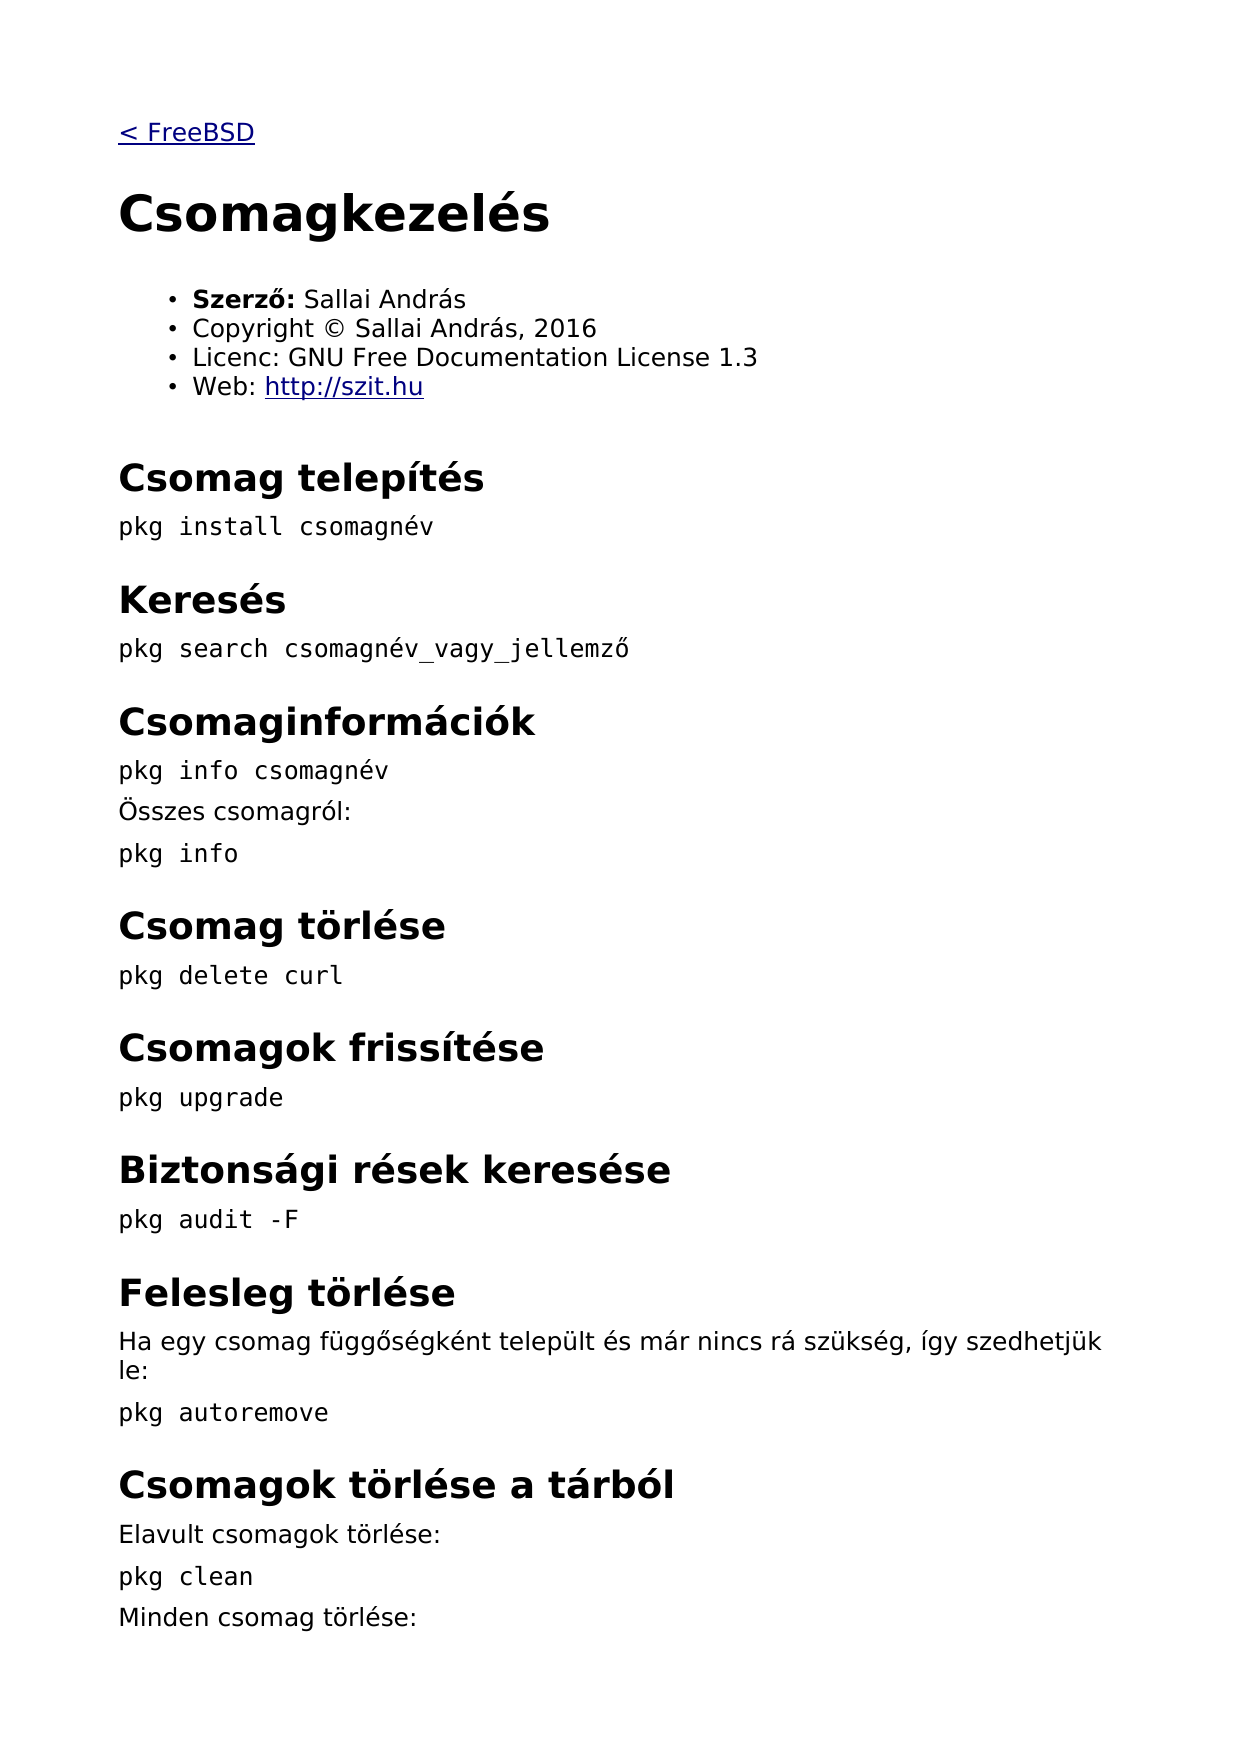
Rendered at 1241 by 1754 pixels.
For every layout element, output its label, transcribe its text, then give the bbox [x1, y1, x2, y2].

text pkg delete curl [118, 961, 1122, 990]
subtitle Csomag telepítés [118, 456, 1122, 500]
text pkg info [118, 839, 1122, 868]
text Összes csomagról: [118, 797, 1122, 827]
subtitle Keresés [118, 578, 1122, 622]
text pkg audit -F [118, 1205, 1122, 1234]
text pkg autoremove [118, 1398, 1122, 1427]
list Copyright © Sallai András, 2016 [177, 314, 1122, 343]
subtitle Felesleg törlése [118, 1271, 1122, 1315]
subtitle Csomaginformációk [118, 700, 1122, 744]
list Web: http://szit.hu [177, 372, 1122, 402]
subtitle Csomagok frissítése [118, 1027, 1122, 1071]
text pkg upgrade [118, 1083, 1122, 1112]
text Elavult csomagok törlése: [118, 1520, 1122, 1549]
text pkg clean [118, 1562, 1122, 1591]
subtitle Csomagkezelés [118, 185, 1122, 243]
subtitle Biztonsági rések keresése [118, 1149, 1122, 1193]
text pkg info csomagnév [118, 756, 1122, 786]
text pkg search csomagnév_vagy_jellemző [118, 634, 1122, 663]
text < FreeBSD [118, 118, 1122, 147]
list Licenc: GNU Free Documentation License 1.3 [177, 343, 1122, 372]
text Minden csomag törlése: [118, 1603, 1122, 1632]
subtitle Csomagok törlése a tárból [118, 1464, 1122, 1508]
subtitle Csomag törlése [118, 905, 1122, 949]
text pkg install csomagnév [118, 512, 1122, 541]
text Ha egy csomag függőségként települt és már nincs rá szükség, így szedhetjük le: [118, 1327, 1122, 1386]
list Szerző: Sallai András [177, 285, 1122, 314]
